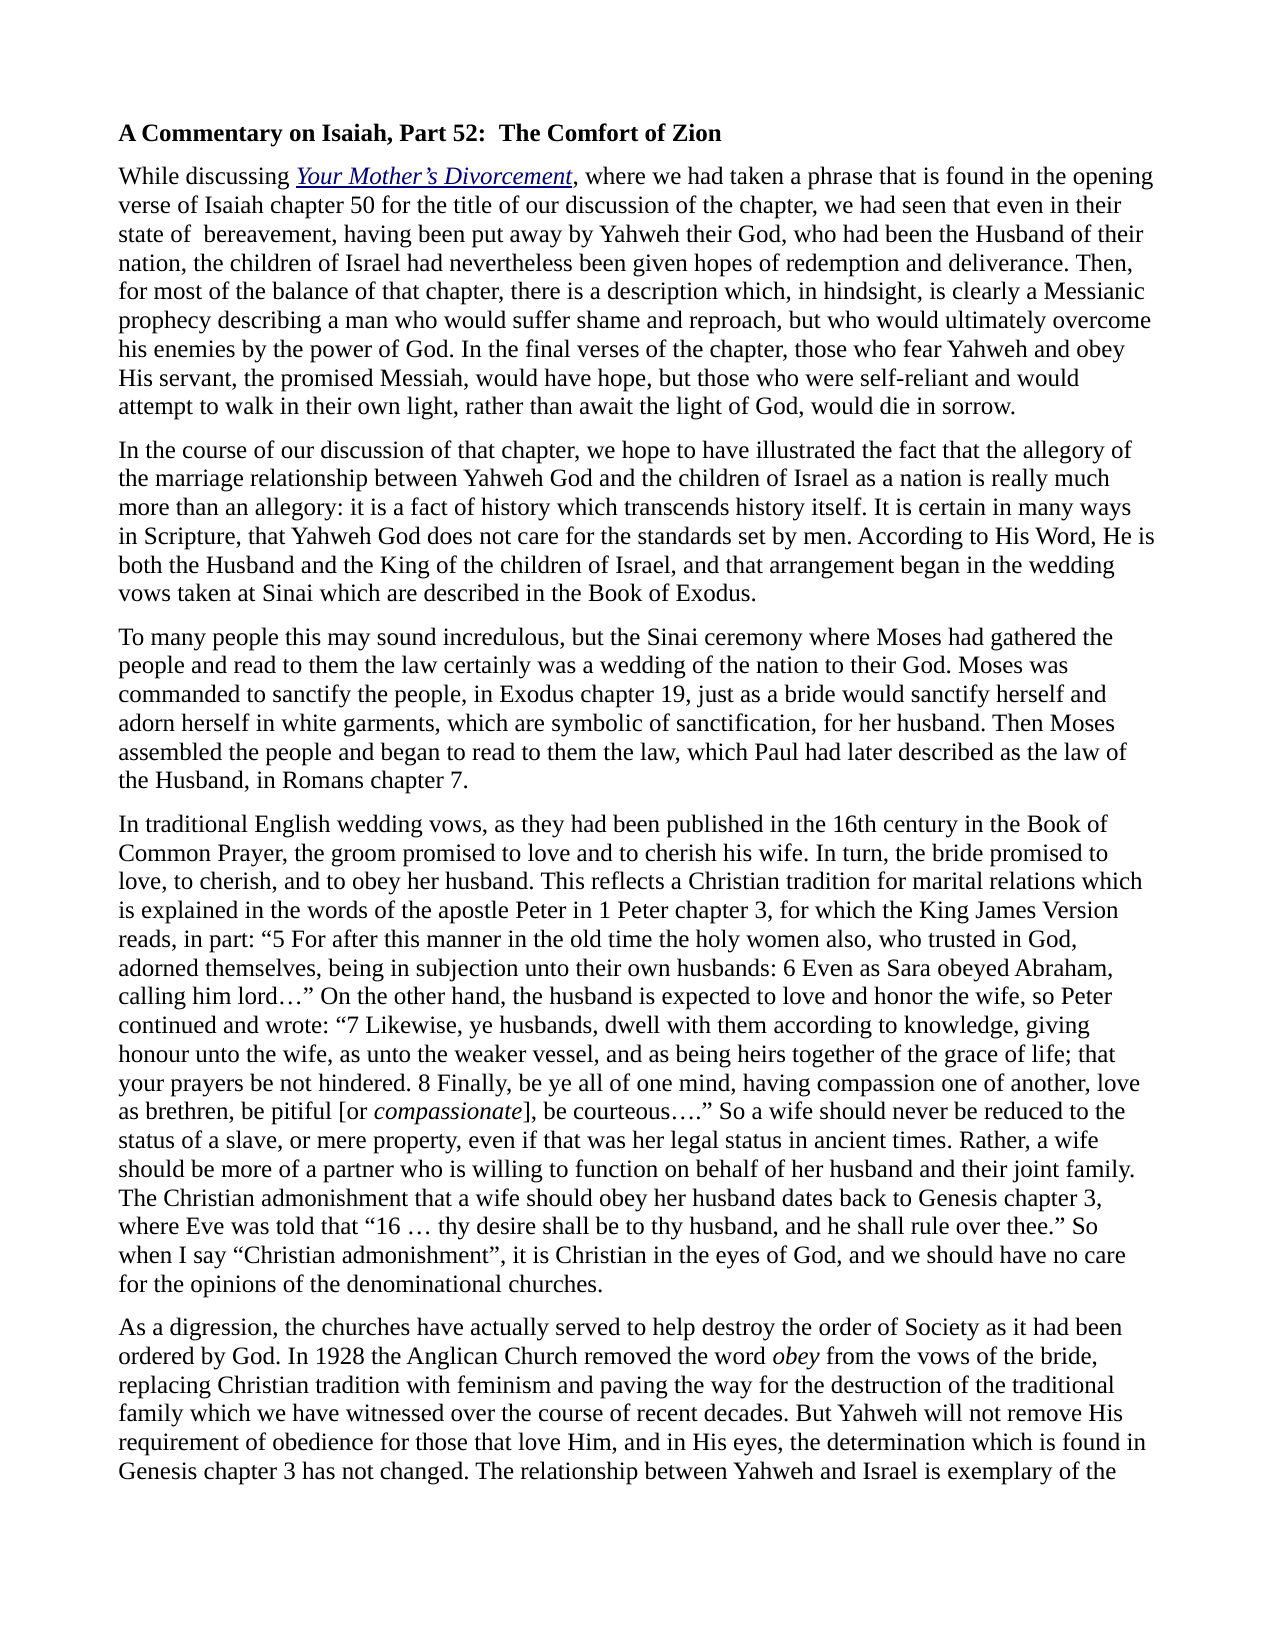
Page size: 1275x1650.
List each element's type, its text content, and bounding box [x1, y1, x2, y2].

text In the course of our discussion of that chapter, we hope to have illustrated the fact that the allegory of the marriage relationship between Yahweh God and the children of Israel as a nation is really much more than an allegory: it is a fact of history which transcends history itself. It is certain in many ways in Scripture, that Yahweh God does not care for the standards set by men. According to His Word, He is both the Husband and the King of the children of Israel, and that arrangement began in the wedding vows taken at Sinai which are described in the Book of Exodus. [118, 435, 1157, 607]
text A Commentary on Isaiah, Part 52: The Comfort of Zion [118, 118, 1157, 147]
text While discussing Your Mother’s Divorcement, where we had taken a phrase that is found in the opening verse of Isaiah chapter 50 for the title of our discussion of the chapter, we had seen that even in their state of bereavement, having been put away by Yahweh their God, who had been the Husband of their nation, the children of Israel had nevertheless been given hopes of redemption and deliverance. Then, for most of the balance of that chapter, there is a description which, in hindsight, is clearly a Messianic prophecy describing a man who would suffer shame and reproach, but who would ultimately overcome his enemies by the power of God. In the final verses of the chapter, those who fear Yahweh and obey His servant, the promised Messiah, would have hope, but those who were self-reliant and would attempt to walk in their own light, rather than await the light of God, would die in sorrow. [118, 161, 1157, 420]
text As a digression, the churches have actually served to help destroy the order of Society as it had been ordered by God. In 1928 the Anglican Church removed the word obey from the vows of the bride, replacing Christian tradition with feminism and paving the way for the destruction of the traditional family which we have witnessed over the course of recent decades. But Yahweh will not remove His requirement of obedience for those that love Him, and in His eyes, the determination which is found in Genesis chapter 3 has not changed. The relationship between Yahweh and Israel is exemplary of the [118, 1312, 1157, 1485]
text In traditional English wedding vows, as they had been published in the 16th century in the Book of Common Prayer, the groom promised to love and to cherish his wife. In turn, the bride promised to love, to cherish, and to obey her husband. This reflects a Christian tradition for marital relations which is explained in the words of the apostle Peter in 1 Peter chapter 3, for which the King James Version reads, in part: “5 For after this manner in the old time the holy women also, who trusted in God, adorned themselves, being in subjection unto their own husbands: 6 Even as Sara obeyed Abraham, calling him lord…” On the other hand, the husband is expected to love and honor the wife, so Peter continued and wrote: “7 Likewise, ye husbands, dwell with them according to knowledge, giving honour unto the wife, as unto the weaker vessel, and as being heirs together of the grace of life; that your prayers be not hindered. 8 Finally, be ye all of one mind, having compassion one of another, love as brethren, be pitiful [or compassionate], be courteous….” So a wife should never be reduced to the status of a slave, or mere property, even if that was her legal status in ancient times. Rather, a wife should be more of a partner who is willing to function on behalf of her husband and their joint family. The Christian admonishment that a wife should obey her husband dates back to Genesis chapter 3, where Eve was told that “16 … thy desire shall be to thy husband, and he shall rule over thee.” So when I say “Christian admonishment”, it is Christian in the eyes of God, and we should have no care for the opinions of the denominational churches. [118, 809, 1157, 1298]
text To many people this may sound incredulous, but the Sinai ceremony where Moses had gathered the people and read to them the law certainly was a wedding of the nation to their God. Moses was commanded to sanctify the people, in Exodus chapter 19, just as a bride would sanctify herself and adorn herself in white garments, which are symbolic of sanctification, for her husband. Then Moses assembled the people and began to read to them the law, which Paul had later described as the law of the Husband, in Romans chapter 7. [118, 622, 1157, 794]
